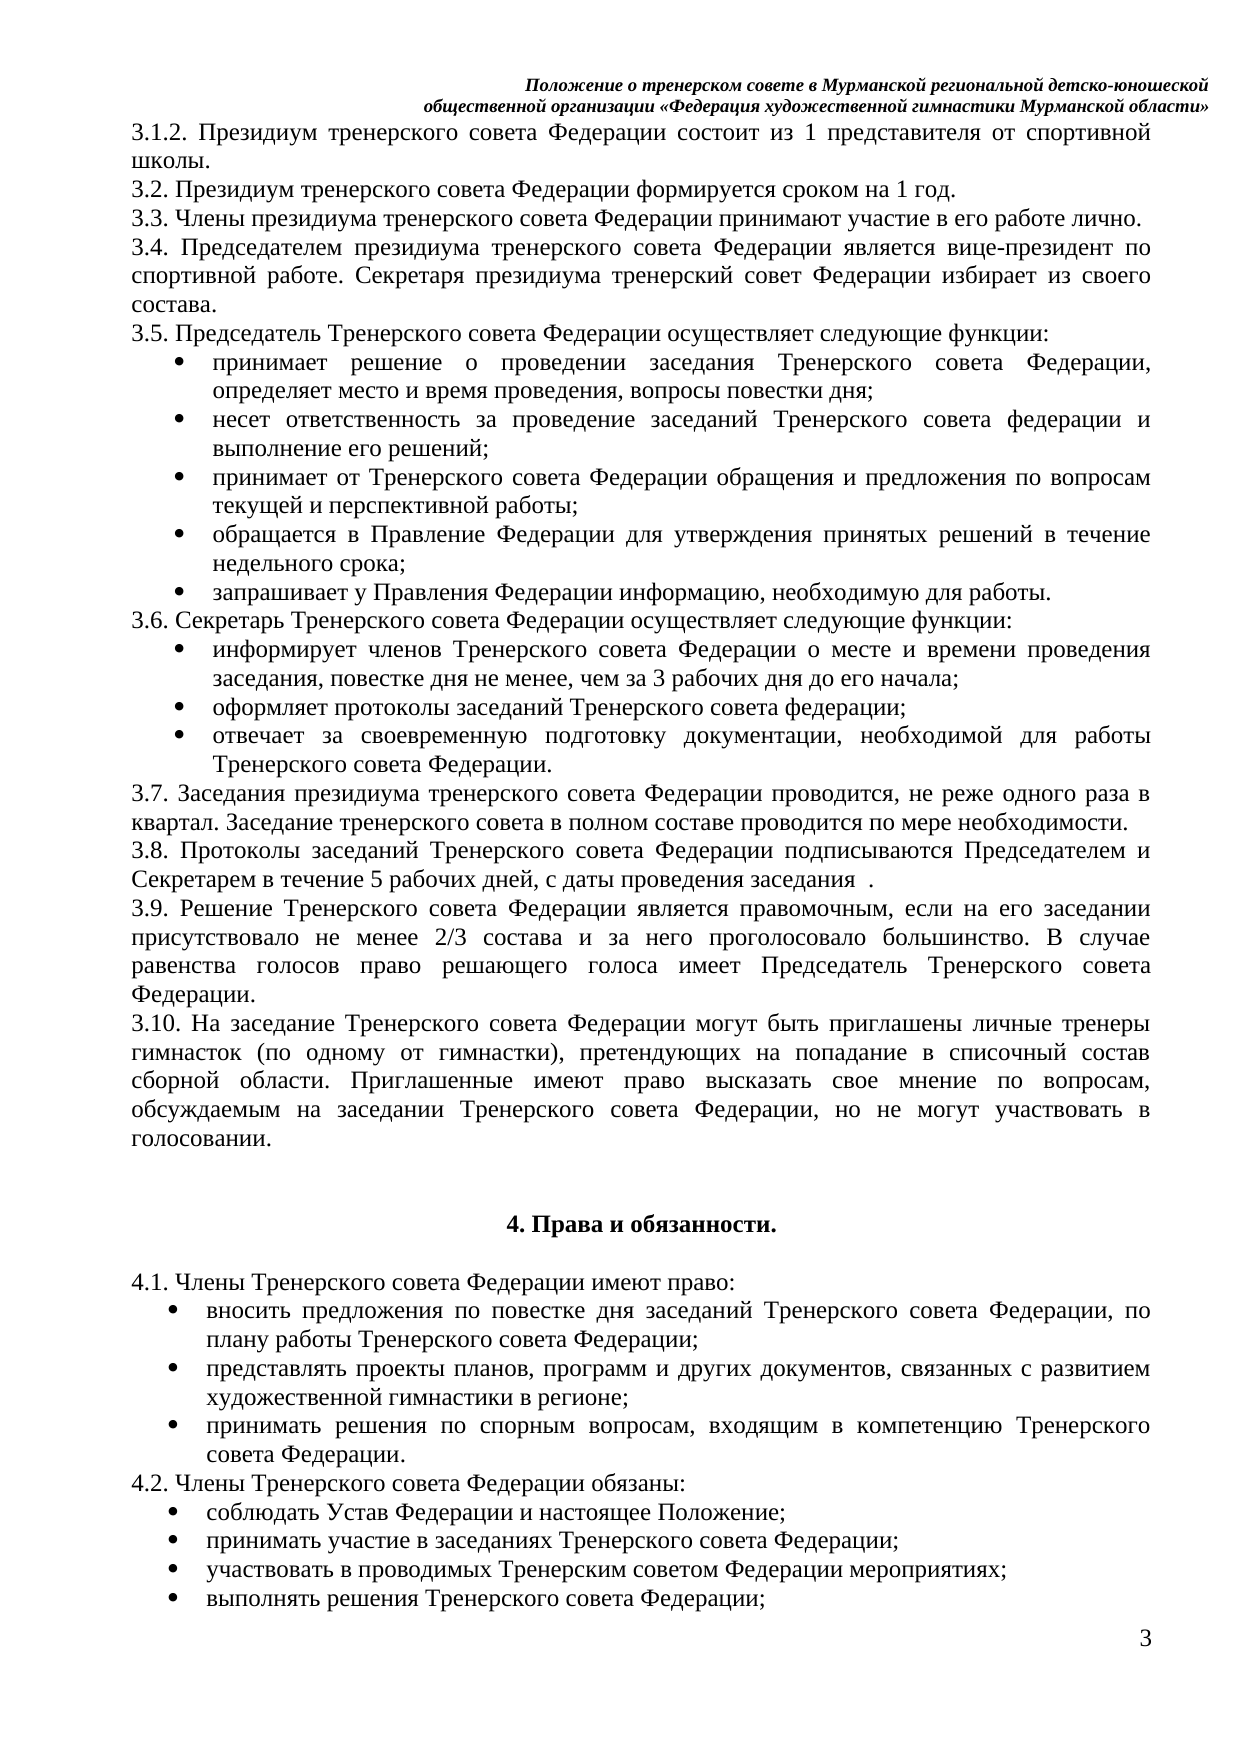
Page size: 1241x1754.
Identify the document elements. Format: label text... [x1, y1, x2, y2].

text 3.2. Президиум тренерского совета Федерации формируется сроком на 1 год. [131, 174, 1152, 203]
list соблюдать Устав Федерации и настоящее Положение; [169, 1497, 1152, 1526]
list участвовать в проводимых Тренерским советом Федерации мероприятиях; [169, 1554, 1152, 1583]
text 3.3. Члены президиума тренерского совета Федерации принимают участие в его работе лично. [131, 203, 1152, 232]
text 3.7. Заседания президиума тренерского совета Федерации проводится, не реже одного раза в квартал. Заседание тренерского совета в полном составе проводится по мере необходимости. [131, 778, 1152, 836]
list информирует членов Тренерского совета Федерации о месте и времени проведения заседания, повестке дня не менее, чем за 3 рабочих дня до его начала; [175, 634, 1152, 692]
list запрашивает у Правления Федерации информацию, необходимую для работы. [175, 577, 1152, 606]
text 3.9. Решение Тренерского совета Федерации является правомочным, если на его заседании присутствовало не менее 2/3 состава и за него проголосовало большинство. В случае равенства голосов право решающего голоса имеет Председатель Тренерского совета Федерации. [131, 893, 1152, 1008]
list принимает от Тренерского совета Федерации обращения и предложения по вопросам текущей и перспективной работы; [175, 462, 1152, 519]
list принимать участие в заседаниях Тренерского совета Федерации; [169, 1526, 1152, 1554]
text 4.1. Члены Тренерского совета Федерации имеют право: [131, 1267, 1152, 1296]
text 3.4. Председателем президиума тренерского совета Федерации является вице-президент по спортивной работе. Секретаря президиума тренерский совет Федерации избирает из своего состава. [131, 232, 1152, 318]
list представлять проекты планов, программ и других документов, связанных с развитием художественной гимнастики в регионе; [169, 1353, 1152, 1411]
text 3.1.2. Президиум тренерского совета Федерации состоит из 1 представителя от спортивной школы. [131, 117, 1152, 174]
list несет ответственность за проведение заседаний Тренерского совета федерации и выполнение его решений; [175, 404, 1152, 462]
list оформляет протоколы заседаний Тренерского совета федерации; [175, 692, 1152, 721]
list отвечает за своевременную подготовку документации, необходимой для работы Тренерского совета Федерации. [175, 721, 1152, 778]
list обращается в Правление Федерации для утверждения принятых решений в течение недельного срока; [175, 519, 1152, 577]
text 4. Права и обязанности. [131, 1209, 1152, 1238]
text 3.10. На заседание Тренерского совета Федерации могут быть приглашены личные тренеры гимнасток (по одному от гимнастки), претендующих на попадание в списочный состав сборной области. Приглашенные имеют право высказать свое мнение по вопросам, обсуждаемым на заседании Тренерского совета Федерации, но не могут участвовать в голосовании. [131, 1008, 1152, 1152]
text 4.2. Члены Тренерского совета Федерации обязаны: [131, 1468, 1152, 1497]
text 3.8. Протоколы заседаний Тренерского совета Федерации подписываются Председателем и Секретарем в течение 5 рабочих дней, с даты проведения заседания . [131, 836, 1152, 893]
list выполнять решения Тренерского совета Федерации; [169, 1583, 1152, 1612]
list принимает решение о проведении заседания Тренерского совета Федерации, определяет место и время проведения, вопросы повестки дня; [175, 347, 1152, 404]
text 3.6. Секретарь Тренерского совета Федерации осуществляет следующие функции: [131, 606, 1152, 634]
list принимать решения по спорным вопросам, входящим в компетенцию Тренерского совета Федерации. [169, 1411, 1152, 1468]
list вносить предложения по повестке дня заседаний Тренерского совета Федерации, по плану работы Тренерского совета Федерации; [169, 1296, 1152, 1353]
text 3.5. Председатель Тренерского совета Федерации осуществляет следующие функции: [131, 318, 1152, 347]
